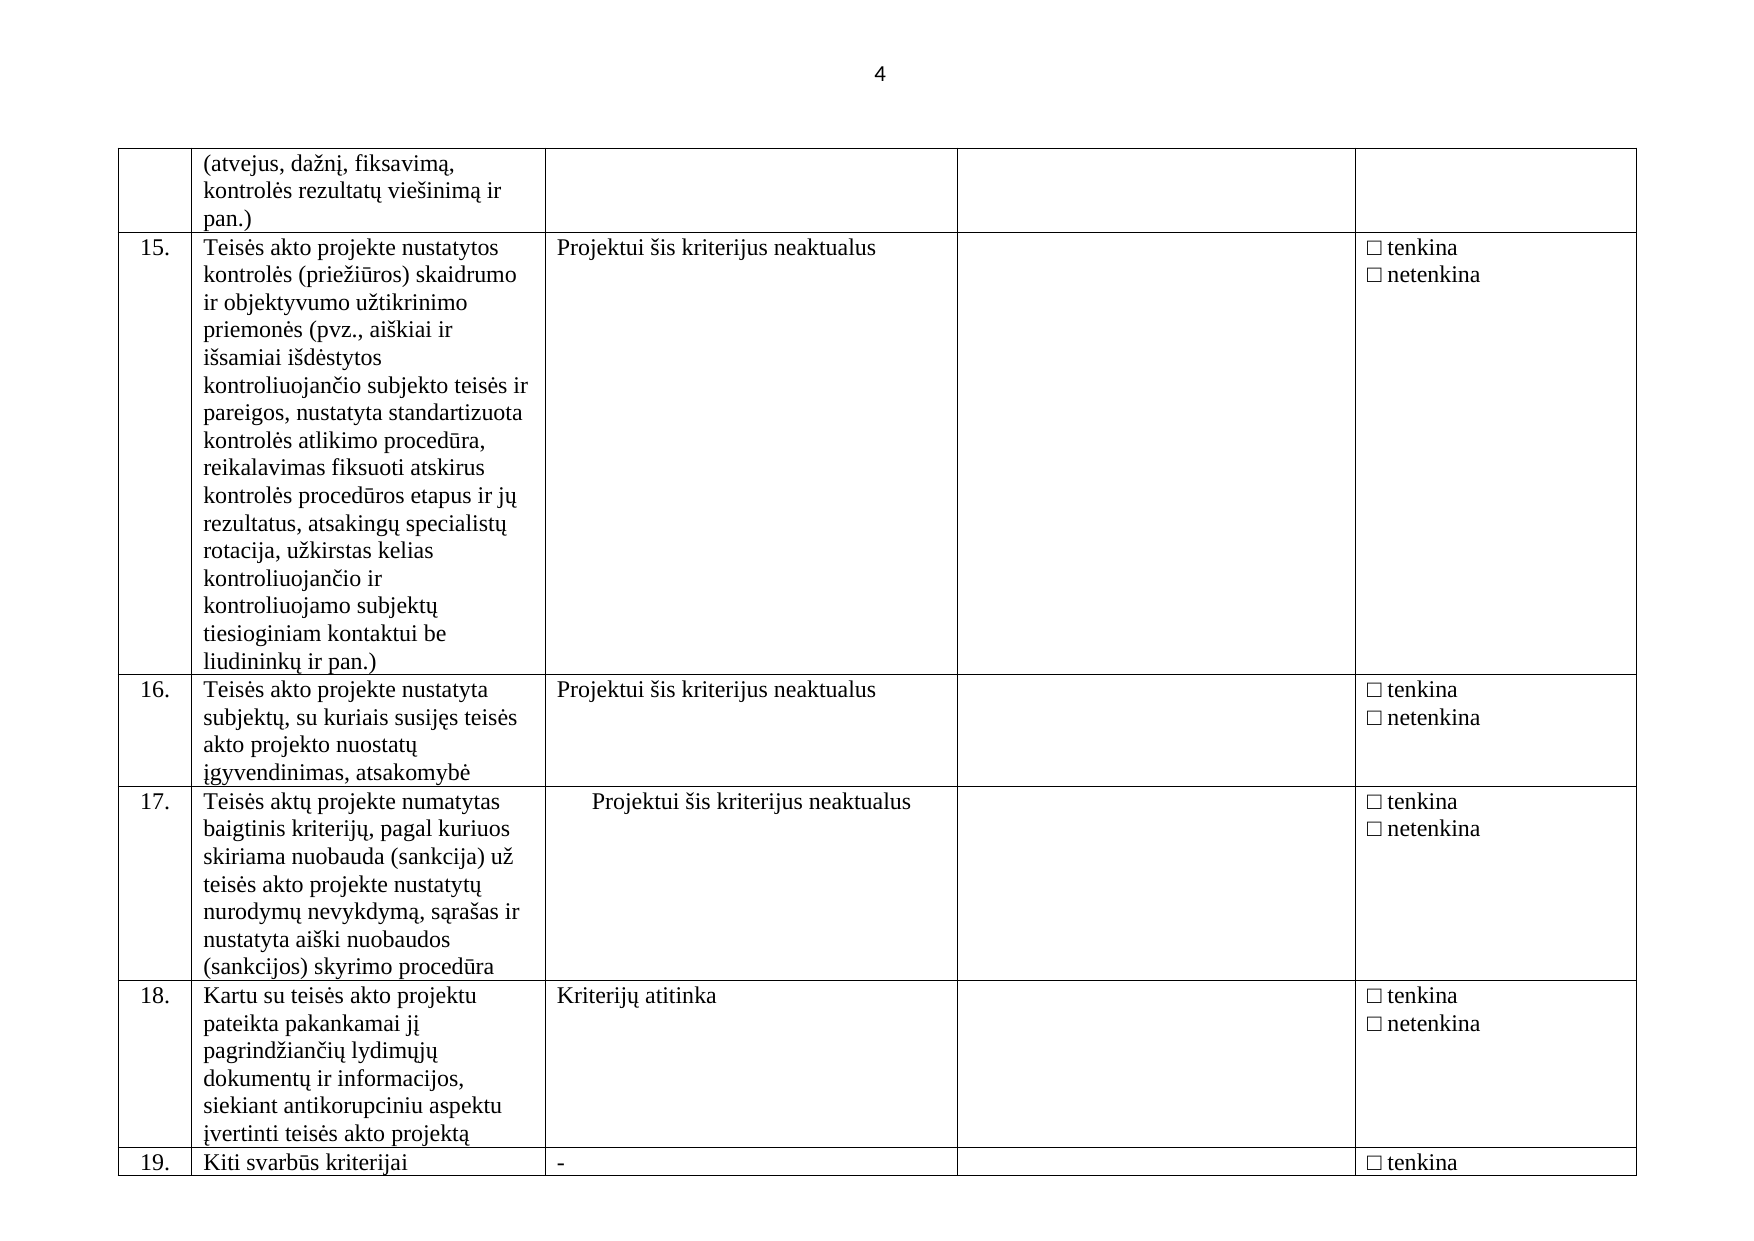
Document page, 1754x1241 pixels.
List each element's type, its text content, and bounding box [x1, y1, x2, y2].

table_cell 16. [119, 675, 191, 786]
table_cell (atvejus, dažnį, fiksavimą, kontrolės rezultatų viešinimą ir pan.) [192, 149, 545, 232]
table_cell [1637, 786, 1727, 980]
table_cell [546, 149, 957, 232]
table_cell Teisės aktų projekte numatytas baigtinis kriterijų, pagal kuriuos skiriama nuobauda (sankcija) už teisės akto projekte nustatytų nurodymų nevykdymą, sąrašas ir nustatyta aiški nuobaudos (sankcijos) skyrimo procedūra [192, 787, 545, 980]
table_cell [1637, 980, 1727, 1147]
table_cell [958, 1148, 1355, 1175]
table_cell □ tenkina [1356, 1148, 1636, 1175]
table_cell [1356, 149, 1636, 232]
table_cell 15. [119, 233, 191, 674]
table_cell Kiti svarbūs kriterijai [192, 1148, 545, 1175]
table_cell Projektui šis kriterijus neaktualus [546, 675, 957, 786]
table_cell [1637, 674, 1727, 786]
table_cell [958, 981, 1355, 1147]
table_cell - [546, 1148, 957, 1175]
table_cell Projektui šis kriterijus neaktualus [546, 787, 957, 980]
table_cell [1637, 232, 1727, 674]
table_cell [1637, 1147, 1727, 1175]
table_cell Projektui šis kriterijus neaktualus [546, 233, 957, 674]
table_cell Kriterijų atitinka [546, 981, 957, 1147]
table_cell 18. [119, 981, 191, 1147]
table_cell Teisės akto projekte nustatytos kontrolės (priežiūros) skaidrumo ir objektyvumo užtikrinimo priemonės (pvz., aiškiai ir išsamiai išdėstytos kontroliuojančio subjekto teisės ir pareigos, nustatyta standartizuota kontrolės atlikimo procedūra, reikalavimas fiksuoti atskirus kontrolės procedūros etapus ir jų rezultatus, atsakingų specialistų rotacija, užkirstas kelias kontroliuojančio ir kontroliuojamo subjektų tiesioginiam kontaktui be liudininkų ir pan.) [192, 233, 545, 674]
table_cell □ tenkina □ netenkina [1356, 233, 1636, 674]
table_cell □ tenkina □ netenkina [1356, 981, 1636, 1147]
table_cell Kartu su teisės akto projektu pateikta pakankamai jį pagrindžiančių lydimųjų dokumentų ir informacijos, siekiant antikorupciniu aspektu įvertinti teisės akto projektą [192, 981, 545, 1147]
table_cell 19. [119, 1148, 191, 1175]
table_cell [1637, 148, 1727, 232]
table_cell □ tenkina □ netenkina [1356, 675, 1636, 786]
table_cell [958, 233, 1355, 674]
table_cell Teisės akto projekte nustatyta subjektų, su kuriais susijęs teisės akto projekto nuostatų įgyvendinimas, atsakomybė [192, 675, 545, 786]
table_cell [958, 675, 1355, 786]
table_cell [958, 787, 1355, 980]
table_cell [119, 149, 191, 232]
table_cell □ tenkina □ netenkina [1356, 787, 1636, 980]
table_cell [958, 149, 1355, 232]
table_cell 17. [119, 787, 191, 980]
